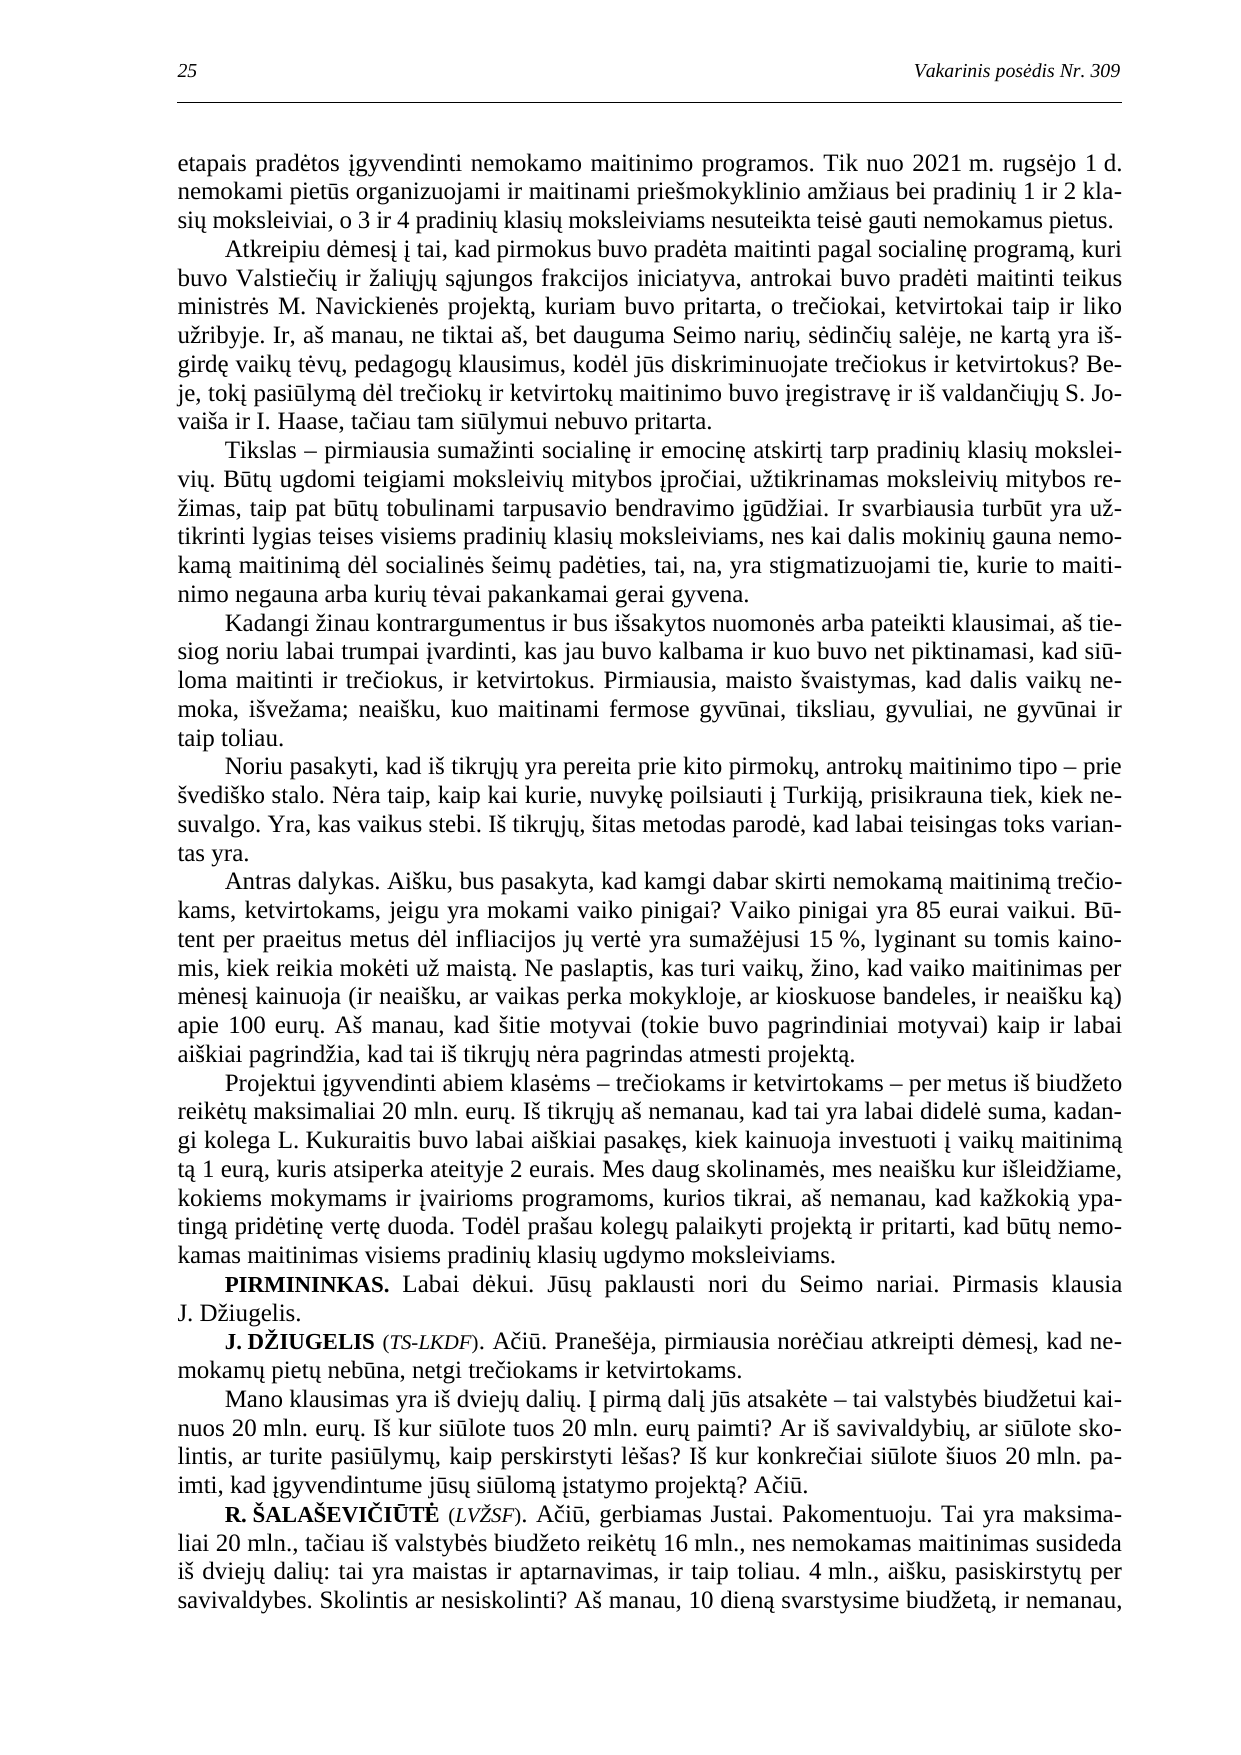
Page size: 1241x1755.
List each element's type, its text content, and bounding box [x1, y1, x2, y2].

text Tiks­las – pir­miau­sia su­ma­žin­ti so­cia­li­nę ir emo­ci­nę at­skir­tį tarp pra­di­nių kla­sių moks­lei­vių. Bū­tų ug­do­mi tei­gia­mi moks­lei­vių mi­ty­bos įpro­čiai, už­tik­ri­na­mas moks­lei­vių mi­ty­bos re­ži­mas, taip pat bū­tų to­bu­li­na­mi tar­pu­sa­vio ben­dra­vi­mo įgū­džiai. Ir svar­biau­sia tur­būt yra už­tik­rin­ti ly­gias tei­ses vi­siems pra­di­nių kla­sių moks­lei­viams, nes kai da­lis mo­ki­nių gau­na ne­mo­ka­mą mai­ti­ni­mą dėl so­cia­li­nės šei­mų pa­dė­ties, tai, na, yra stig­ma­ti­zuo­ja­mi tie, ku­rie to mai­ti­ni­mo ne­gau­na ar­ba ku­rių tė­vai pa­kan­ka­mai ge­rai gy­ve­na. [177, 435, 1122, 608]
text PIRMININKAS. La­bai dė­kui. Jū­sų pa­klaus­ti no­ri du Sei­mo na­riai. Pir­ma­sis klau­sia J. Džiu­ge­lis. [177, 1269, 1122, 1326]
text Pro­jek­tui įgy­ven­din­ti abiem kla­sėms – tre­čio­kams ir ket­vir­to­kams – per me­tus iš biu­dže­to rei­kė­tų mak­si­ma­liai 20 mln. eu­rų. Iš tik­rų­jų aš ne­ma­nau, kad tai yra la­bai di­de­lė su­ma, ka­dan­gi ko­le­ga L. Ku­ku­rai­tis bu­vo la­bai aiš­kiai pa­sa­kęs, kiek kai­nuo­ja in­ves­tuo­ti į vai­kų mai­ti­ni­mą tą 1 eu­rą, ku­ris at­si­per­ka at­ei­ty­je 2 eu­rais. Mes daug sko­li­na­mės, mes ne­aiš­ku kur iš­lei­džia­me, ko­kiems mo­ky­mams ir įvai­rioms pro­gra­moms, ku­rios tik­rai, aš ne­ma­nau, kad kaž­ko­kią ypa­tin­gą pri­dė­ti­nę ver­tę duo­da. To­dėl pra­šau ko­le­gų pa­lai­ky­ti pro­jek­tą ir pri­tar­ti, kad bū­tų ne­mo­ka­mas mai­ti­ni­mas vi­siems pra­di­nių kla­sių ug­dy­mo moks­lei­viams. [177, 1068, 1122, 1269]
text Ma­no klau­si­mas yra iš dvie­jų da­lių. Į pir­mą da­lį jūs at­sa­kė­te – tai vals­ty­bės biu­dže­tui kai­nuos 20 mln. eu­rų. Iš kur siū­lo­te tuos 20 mln. eu­rų pa­im­ti? Ar iš sa­vi­val­dy­bių, ar siū­lo­te sko­lin­tis, ar tu­ri­te pa­siū­ly­mų, kaip per­skirs­ty­ti lė­šas? Iš kur kon­kre­čiai siū­lo­te šiuos 20 mln. pa­im­ti, kad įgy­ven­din­tu­me jū­sų siū­lo­mą įsta­ty­mo pro­jek­tą? Ačiū. [177, 1384, 1122, 1499]
text No­riu pa­sa­ky­ti, kad iš tik­rų­jų yra per­ei­ta prie ki­to pir­mo­kų, ant­ro­kų mai­ti­ni­mo ti­po – prie šve­diš­ko sta­lo. Nė­ra taip, kaip kai ku­rie, nu­vy­kę po­il­siau­ti į Tur­ki­ją, pri­sik­rau­na tiek, kiek ne­su­val­go. Yra, kas vai­kus ste­bi. Iš tik­rų­jų, ši­tas me­to­das pa­ro­dė, kad la­bai tei­sin­gas toks va­rian­tas yra. [177, 751, 1122, 866]
text At­krei­piu dė­me­sį į tai, kad pir­mo­kus bu­vo pra­dė­ta mai­tin­ti pa­gal so­cia­li­nę pro­gra­mą, ku­ri bu­vo Vals­tie­čių ir ža­lių­jų są­jun­gos frak­ci­jos ini­cia­ty­va, ant­ro­kai bu­vo pra­dė­ti mai­tin­ti tei­kus mi­nist­rės M. Na­vic­kie­nės pro­jek­tą, ku­riam bu­vo pri­tar­ta, o tre­čio­kai, ket­vir­to­kai taip ir li­ko už­ri­by­je. Ir, aš ma­nau, ne tik­tai aš, bet dau­gu­ma Sei­mo na­rių, sė­din­čių sa­lė­je, ne kar­tą yra iš­gir­dę vai­kų tė­vų, pe­da­go­gų klau­si­mus, ko­dėl jūs dis­kri­mi­nuo­ja­te tre­čio­kus ir ket­vir­to­kus? Be­je, to­kį pa­siū­ly­mą dėl tre­čio­kų ir ket­vir­to­kų mai­ti­ni­mo bu­vo įre­gist­ra­vę ir iš val­dan­čių­jų S. Jo­vai­ša ir I. Ha­a­se, ta­čiau tam siū­ly­mui ne­bu­vo pri­tar­ta. [177, 234, 1122, 435]
text Ka­dan­gi ži­nau kon­trar­gu­men­tus ir bus iš­sa­ky­tos nuo­mo­nės ar­ba pa­teik­ti klau­si­mai, aš tie­siog no­riu la­bai trum­pai įvar­din­ti, kas jau bu­vo kal­ba­ma ir kuo bu­vo net pik­ti­na­ma­si, kad siū­lo­ma mai­tin­ti ir tre­čio­kus, ir ket­vir­to­kus. Pir­miau­sia, mais­to švais­ty­mas, kad da­lis vai­kų ne­mo­ka, iš­ve­ža­ma; ne­aiš­ku, kuo mai­ti­na­mi fer­mo­se gy­vū­nai, tiks­liau, gy­vu­liai, ne gy­vū­nai ir taip to­liau. [177, 608, 1122, 751]
text R. ŠALAŠEVIČIŪTĖ (LVŽSF). Ačiū, ger­bia­mas Jus­tai. Pa­ko­men­tuo­ju. Tai yra mak­si­ma­liai 20 mln., ta­čiau iš vals­ty­bės biu­dže­to rei­kė­tų 16 mln., nes ne­mo­ka­mas mai­ti­ni­mas su­si­de­da iš dvie­jų da­lių: tai yra mais­tas ir ap­tar­na­vi­mas, ir taip to­liau. 4 mln., aiš­ku, pa­si­skirs­ty­tų per sa­vi­val­dy­bes. Sko­lin­tis ar ne­si­sko­lin­ti? Aš ma­nau, 10 die­ną svars­ty­si­me biu­dže­tą, ir ne­ma­nau, [177, 1499, 1122, 1614]
text eta­pais pra­dė­tos įgy­ven­din­ti ne­mo­ka­mo mai­ti­ni­mo pro­gra­mos. Tik nuo 2021 m. rug­sė­jo 1 d. ne­mo­ka­mi pie­tūs or­ga­ni­zuo­ja­mi ir mai­ti­na­mi prieš­mo­kyk­li­nio am­žiaus bei pra­di­nių 1 ir 2 kla­sių moks­lei­viai, o 3 ir 4 pra­di­nių kla­sių moks­lei­viams ne­su­teik­ta tei­sė gau­ti ne­mo­ka­mus pie­tus. [177, 148, 1122, 234]
text Ant­ras da­ly­kas. Aiš­ku, bus pa­sa­ky­ta, kad kamgi da­bar skir­ti ne­mo­ka­mą mai­ti­ni­mą tre­čio­kams, ket­vir­to­kams, jei­gu yra mo­ka­mi vai­ko pi­ni­gai? Vai­ko pi­ni­gai yra 85 eu­rai vai­kui. Bū­tent per pra­ei­tus me­tus dėl in­flia­ci­jos jų ver­tė yra su­ma­žė­ju­si 15 %, ly­gi­nant su to­mis kai­no­mis, kiek rei­kia mo­kė­ti už mais­tą. Ne pa­slap­tis, kas tu­ri vai­kų, ži­no, kad vai­ko mai­ti­ni­mas per mė­ne­sį kai­nuo­ja (ir ne­aiš­ku, ar vai­kas per­ka mo­kyk­lo­je, ar kios­kuo­se ban­de­les, ir ne­aiš­ku ką) apie 100 eu­rų. Aš ma­nau, kad ši­tie mo­ty­vai (to­kie bu­vo pa­grin­di­niai mo­ty­vai) kaip ir la­bai aiš­kiai pa­grin­džia, kad tai iš tik­rų­jų nė­ra pa­grin­das at­mes­ti pro­jek­tą. [177, 866, 1122, 1068]
text J. DŽIUGELIS (TS-LKDF). Ačiū. Pra­ne­šė­ja, pir­miau­sia no­rė­čiau at­kreip­ti dė­me­sį, kad ne­mo­ka­mų pie­tų ne­bū­na, net­gi tre­čio­kams ir ket­vir­to­kams. [177, 1326, 1122, 1384]
